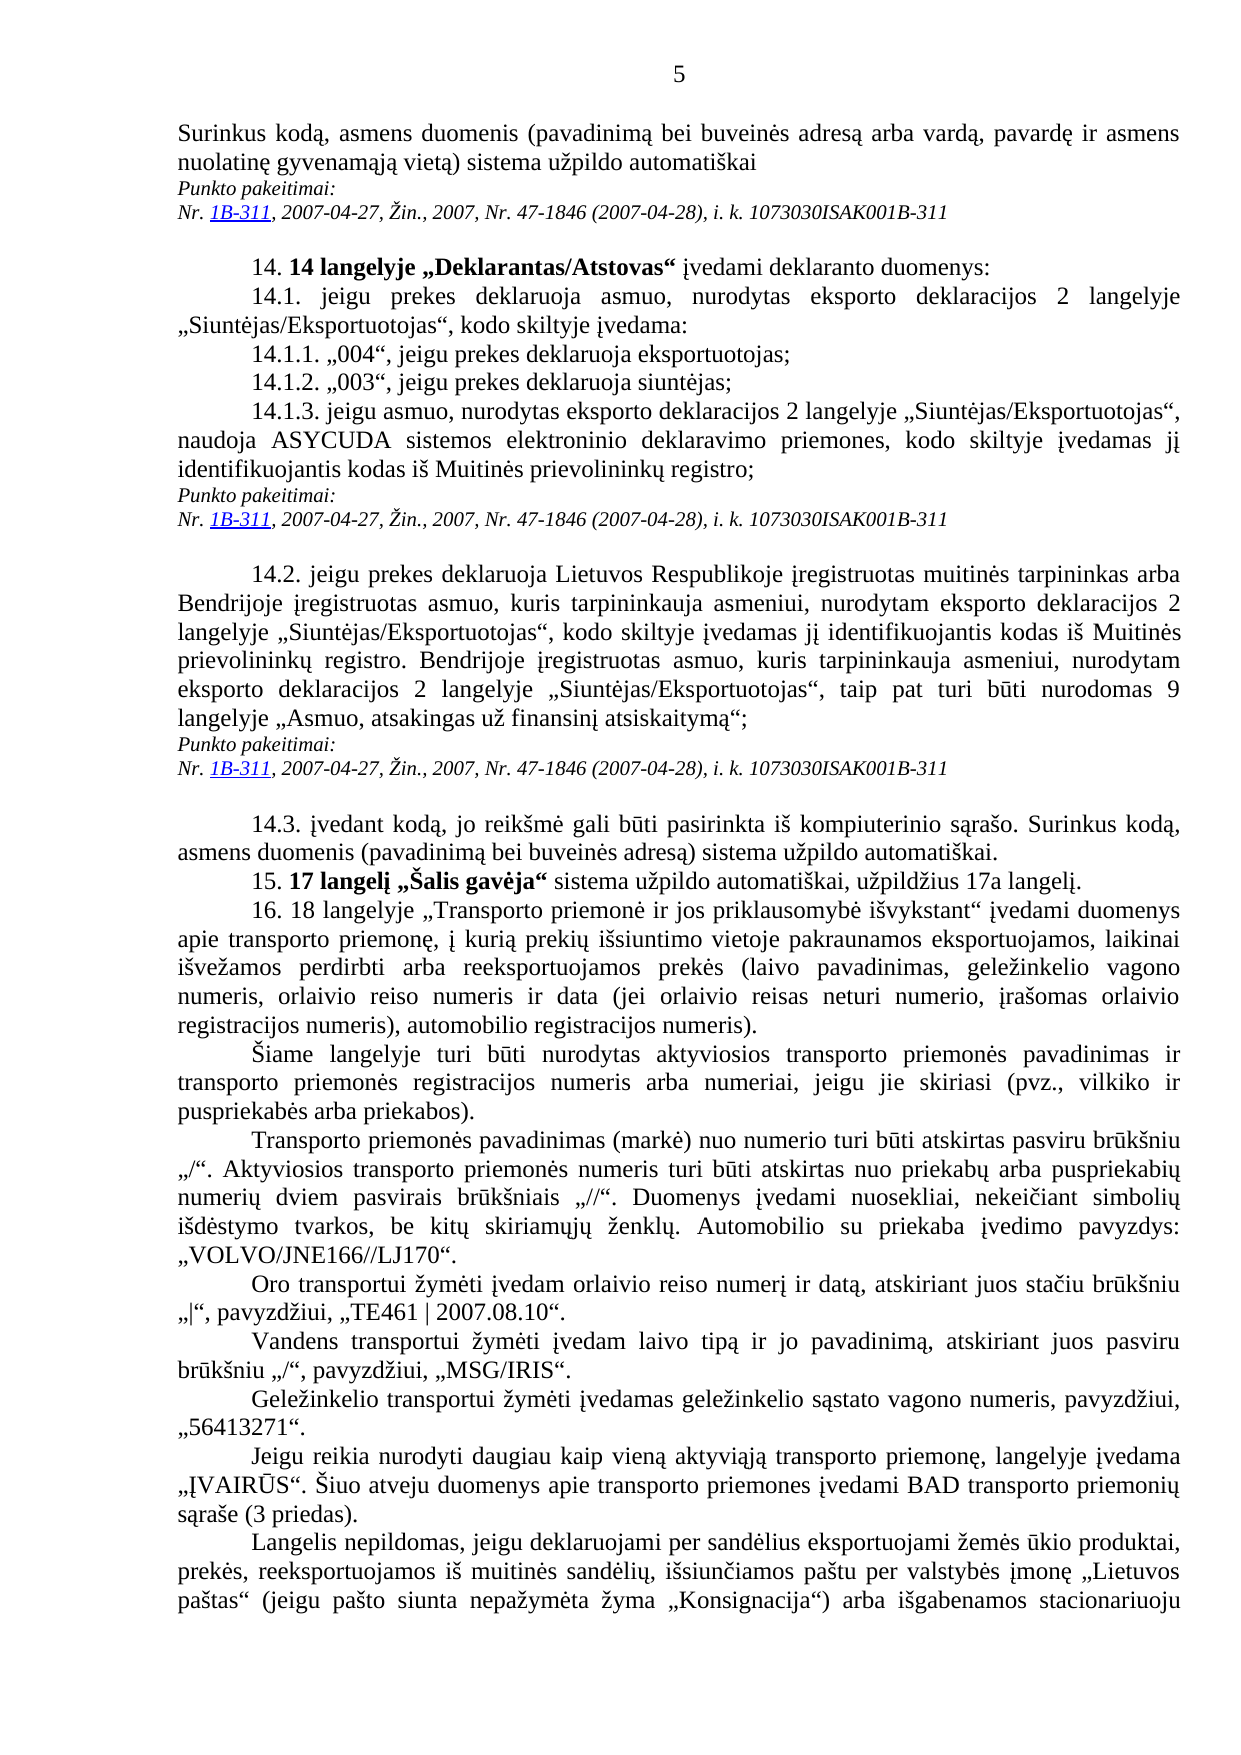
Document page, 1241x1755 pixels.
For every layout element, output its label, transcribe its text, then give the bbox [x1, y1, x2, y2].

text Nr. 1B-311, 2007-04-27, Žin., 2007, Nr. 47-1846 (2007-04-28), i. k. 1073030ISAK001B-311 [177, 756, 1181, 780]
text Punkto pakeitimai: [177, 176, 1181, 200]
text Vandens transportui žymėti įvedam laivo tipą ir jo pavadinimą, atskiriant juos pasviru brūkšniu „/“, pavyzdžiui, „MSG/IRIS“. [177, 1326, 1181, 1384]
text Punkto pakeitimai: [177, 732, 1181, 756]
text 14. 14 langelyje „Deklarantas/Atstovas“ įvedami deklaranto duomenys: [177, 252, 1181, 281]
text 14.2. jeigu prekes deklaruoja Lietuvos Respublikoje įregistruotas muitinės tarpininkas arba Bendrijoje įregistruotas asmuo, kuris tarpininkauja asmeniui, nurodytam eksporto deklaracijos 2 langelyje „Siuntėjas/Eksportuotojas“, kodo skiltyje įvedamas jį identifikuojantis kodas iš Muitinės prievolininkų registro. Bendrijoje įregistruotas asmuo, kuris tarpininkauja asmeniui, nurodytam eksporto deklaracijos 2 langelyje „Siuntėjas/Eksportuotojas“, taip pat turi būti nurodomas 9 langelyje „Asmuo, atsakingas už finansinį atsiskaitymą“; [177, 559, 1181, 732]
text Surinkus kodą, asmens duomenis (pavadinimą bei buveinės adresą arba vardą, pavardę ir asmens nuolatinę gyvenamąją vietą) sistema užpildo automatiškai [177, 118, 1181, 176]
text Šiame langelyje turi būti nurodytas aktyviosios transporto priemonės pavadinimas ir transporto priemonės registracijos numeris arba numeriai, jeigu jie skiriasi (pvz., vilkiko ir puspriekabės arba priekabos). [177, 1039, 1181, 1125]
text 14.1.3. jeigu asmuo, nurodytas eksporto deklaracijos 2 langelyje „Siuntėjas/Eksportuotojas“, naudoja ASYCUDA sistemos elektroninio deklaravimo priemones, kodo skiltyje įvedamas jį identifikuojantis kodas iš Muitinės prievolininkų registro; [177, 396, 1181, 482]
text Jeigu reikia nurodyti daugiau kaip vieną aktyviąją transporto priemonę, langelyje įvedama „ĮVAIRŪS“. Šiuo atveju duomenys apie transporto priemones įvedami BAD transporto priemonių sąraše (3 priedas). [177, 1441, 1181, 1527]
text 14.1.1. „004“, jeigu prekes deklaruoja eksportuotojas; [177, 339, 1181, 367]
text Transporto priemonės pavadinimas (markė) nuo numerio turi būti atskirtas pasviru brūkšniu „/“. Aktyviosios transporto priemonės numeris turi būti atskirtas nuo priekabų arba puspriekabių numerių dviem pasvirais brūkšniais „//“. Duomenys įvedami nuosekliai, nekeičiant simbolių išdėstymo tvarkos, be kitų skiriamųjų ženklų. Automobilio su priekaba įvedimo pavyzdys: „VOLVO/JNE166//LJ170“. [177, 1125, 1181, 1269]
text Nr. 1B-311, 2007-04-27, Žin., 2007, Nr. 47-1846 (2007-04-28), i. k. 1073030ISAK001B-311 [177, 200, 1181, 224]
text Geležinkelio transportui žymėti įvedamas geležinkelio sąstato vagono numeris, pavyzdžiui, „56413271“. [177, 1384, 1181, 1441]
text Nr. 1B-311, 2007-04-27, Žin., 2007, Nr. 47-1846 (2007-04-28), i. k. 1073030ISAK001B-311 [177, 507, 1181, 531]
text Oro transportui žymėti įvedam orlaivio reiso numerį ir datą, atskiriant juos stačiu brūkšniu „|“, pavyzdžiui, „TE461 | 2007.08.10“. [177, 1269, 1181, 1326]
text 15. 17 langelį „Šalis gavėja“ sistema užpildo automatiškai, užpildžius 17a langelį. [177, 866, 1181, 895]
text Langelis nepildomas, jeigu deklaruojami per sandėlius eksportuojami žemės ūkio produktai, prekės, reeksportuojamos iš muitinės sandėlių, išsiunčiamos paštu per valstybės įmonę „Lietuvos paštas“ (jeigu pašto siunta nepažymėta žyma „Konsignacija“) arba išgabenamos stacionariuoju [177, 1527, 1181, 1614]
text 16. 18 langelyje „Transporto priemonė ir jos priklausomybė išvykstant“ įvedami duomenys apie transporto priemonę, į kurią prekių išsiuntimo vietoje pakraunamos eksportuojamos, laikinai išvežamos perdirbti arba reeksportuojamos prekės (laivo pavadinimas, geležinkelio vagono numeris, orlaivio reiso numeris ir data (jei orlaivio reisas neturi numerio, įrašomas orlaivio registracijos numeris), automobilio registracijos numeris). [177, 895, 1181, 1039]
text 14.3. įvedant kodą, jo reikšmė gali būti pasirinkta iš kompiuterinio sąrašo. Surinkus kodą, asmens duomenis (pavadinimą bei buveinės adresą) sistema užpildo automatiškai. [177, 809, 1181, 866]
text Punkto pakeitimai: [177, 482, 1181, 507]
text 14.1.2. „003“, jeigu prekes deklaruoja siuntėjas; [177, 367, 1181, 396]
text 14.1. jeigu prekes deklaruoja asmuo, nurodytas eksporto deklaracijos 2 langelyje „Siuntėjas/Eksportuotojas“, kodo skiltyje įvedama: [177, 281, 1181, 339]
